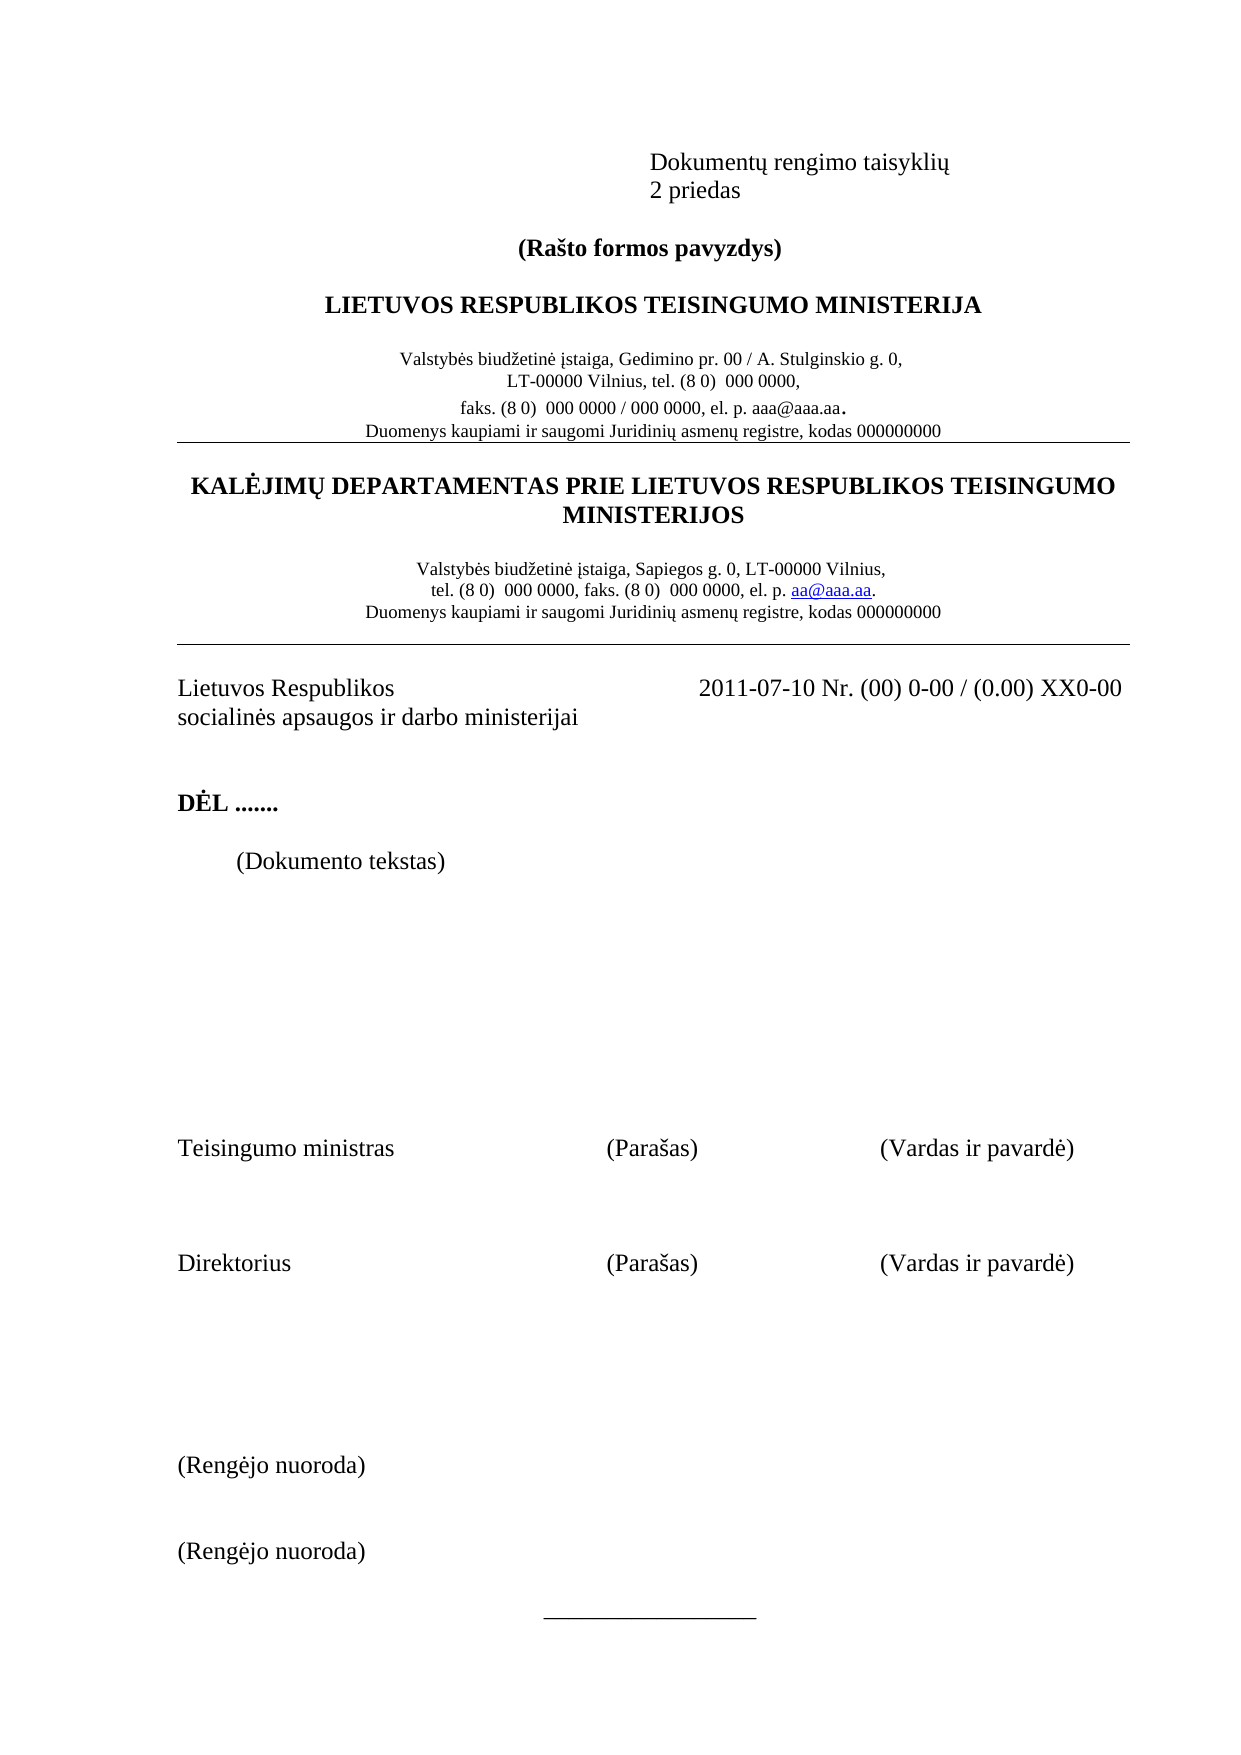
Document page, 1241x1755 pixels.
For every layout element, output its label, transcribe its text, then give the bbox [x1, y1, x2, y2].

text (Dokumento tekstas) [177, 846, 1122, 875]
text Dokumentų rengimo taisyklių [649, 147, 1122, 176]
text Teisingumo ministras (Parašas) (Vardas ir pavardė) [177, 1133, 1122, 1162]
text DĖL ....... [177, 788, 1122, 817]
text 2 priedas [649, 176, 1122, 204]
text (Rašto formos pavyzdys) [177, 233, 1122, 262]
table_header LIETUVOS RESPUBLIKOS TEISINGUMO MINISTERIJA Valstybės biudžetinė įstaiga, Gedimino pr. 00 / A. Stulginskio g. 0, LT-00000 Vilnius, tel. (8 0) 000 0000, faks. (8 0) 000 0000 / 000 0000, el. p. aaa@aaa.aa. Duomenys kaupiami ir saugomi Juridinių asmenų registre, kodas 000000000 [177, 291, 1129, 442]
text socialinės apsaugos ir darbo ministerijai [177, 702, 1122, 731]
text (Rengėjo nuoroda) [177, 1450, 1122, 1478]
text Direktorius (Parašas) (Vardas ir pavardė) [177, 1248, 1122, 1277]
text Lietuvos Respublikos 2011-07-10 Nr. (00) 0-00 / (0.00) XX0-00 [177, 673, 1122, 702]
table_cell KALĖJIMŲ DEPARTAMENTAS PRIE LIETUVOS RESPUBLIKOS TEISINGUMO MINISTERIJOS Valstybės biudžetinė įstaiga, Sapiegos g. 0, LT-00000 Vilnius, tel. (8 0) 000 0000, faks. (8 0) 000 0000, el. p. aa@aaa.aa. Duomenys kaupiami ir saugomi Juridinių asmenų registre, kodas 000000000 [177, 443, 1129, 644]
text (Rengėjo nuoroda) [177, 1536, 1122, 1565]
text _________________ [177, 1593, 1122, 1622]
